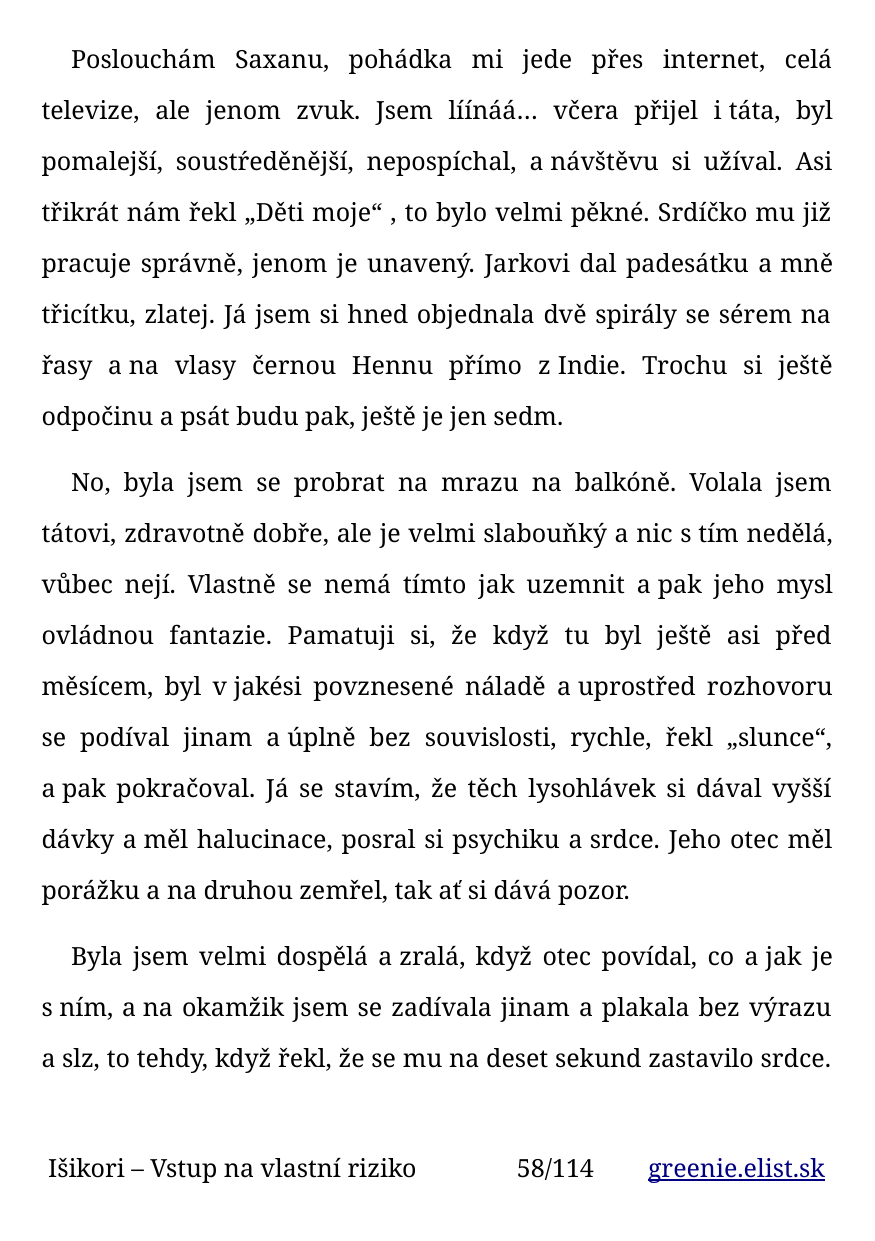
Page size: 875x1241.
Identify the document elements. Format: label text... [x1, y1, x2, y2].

text Byla jsem velmi dospělá a zralá, když otec povídal, co a jak je s ním, a na okamžik jsem se zadívala jinam a plakala bez výrazu a slz, to tehdy, když řekl, že se mu na deset sekund zastavilo srdce. [41, 938, 833, 1074]
text Poslouchám Saxanu, pohádka mi jede přes internet, celá televize, ale jenom zvuk. Jsem líínáá… včera přijel i táta, byl pomalejší, soustŕeděnější, nepospíchal, a návštěvu si užíval. Asi třikrát nám řekl „Děti moje“ , to bylo velmi pěkné. Srdíčko mu již pracuje správně, jenom je unavený. Jarkovi dal padesátku a mně třicítku, zlatej. Já jsem si hned objednala dvě spirály se sérem na řasy a na vlasy černou Hennu přímo z Indie. Trochu si ještě odpočinu a psát budu pak, ještě je jen sedm. [41, 41, 833, 433]
text No, byla jsem se probrat na mrazu na balkóně. Volala jsem tátovi, zdravotně dobře, ale je velmi slabouňký a nic s tím nedělá, vůbec nejí. Vlastně se nemá tímto jak uzemnit a pak jeho mysl ovládnou fantazie. Pamatuji si, že když tu byl ještě asi před měsícem, byl v jakési povznesené náladě a uprostřed rozhovoru se podíval jinam a úplně bez souvislosti, rychle, řekl „slunce“, a pak pokračoval. Já se stavím, že těch lysohlávek si dával vyšší dávky a měl halucinace, posral si psychiku a srdce. Jeho otec měl porážku a na druhou zemřel, tak ať si dává pozor. [41, 464, 833, 907]
